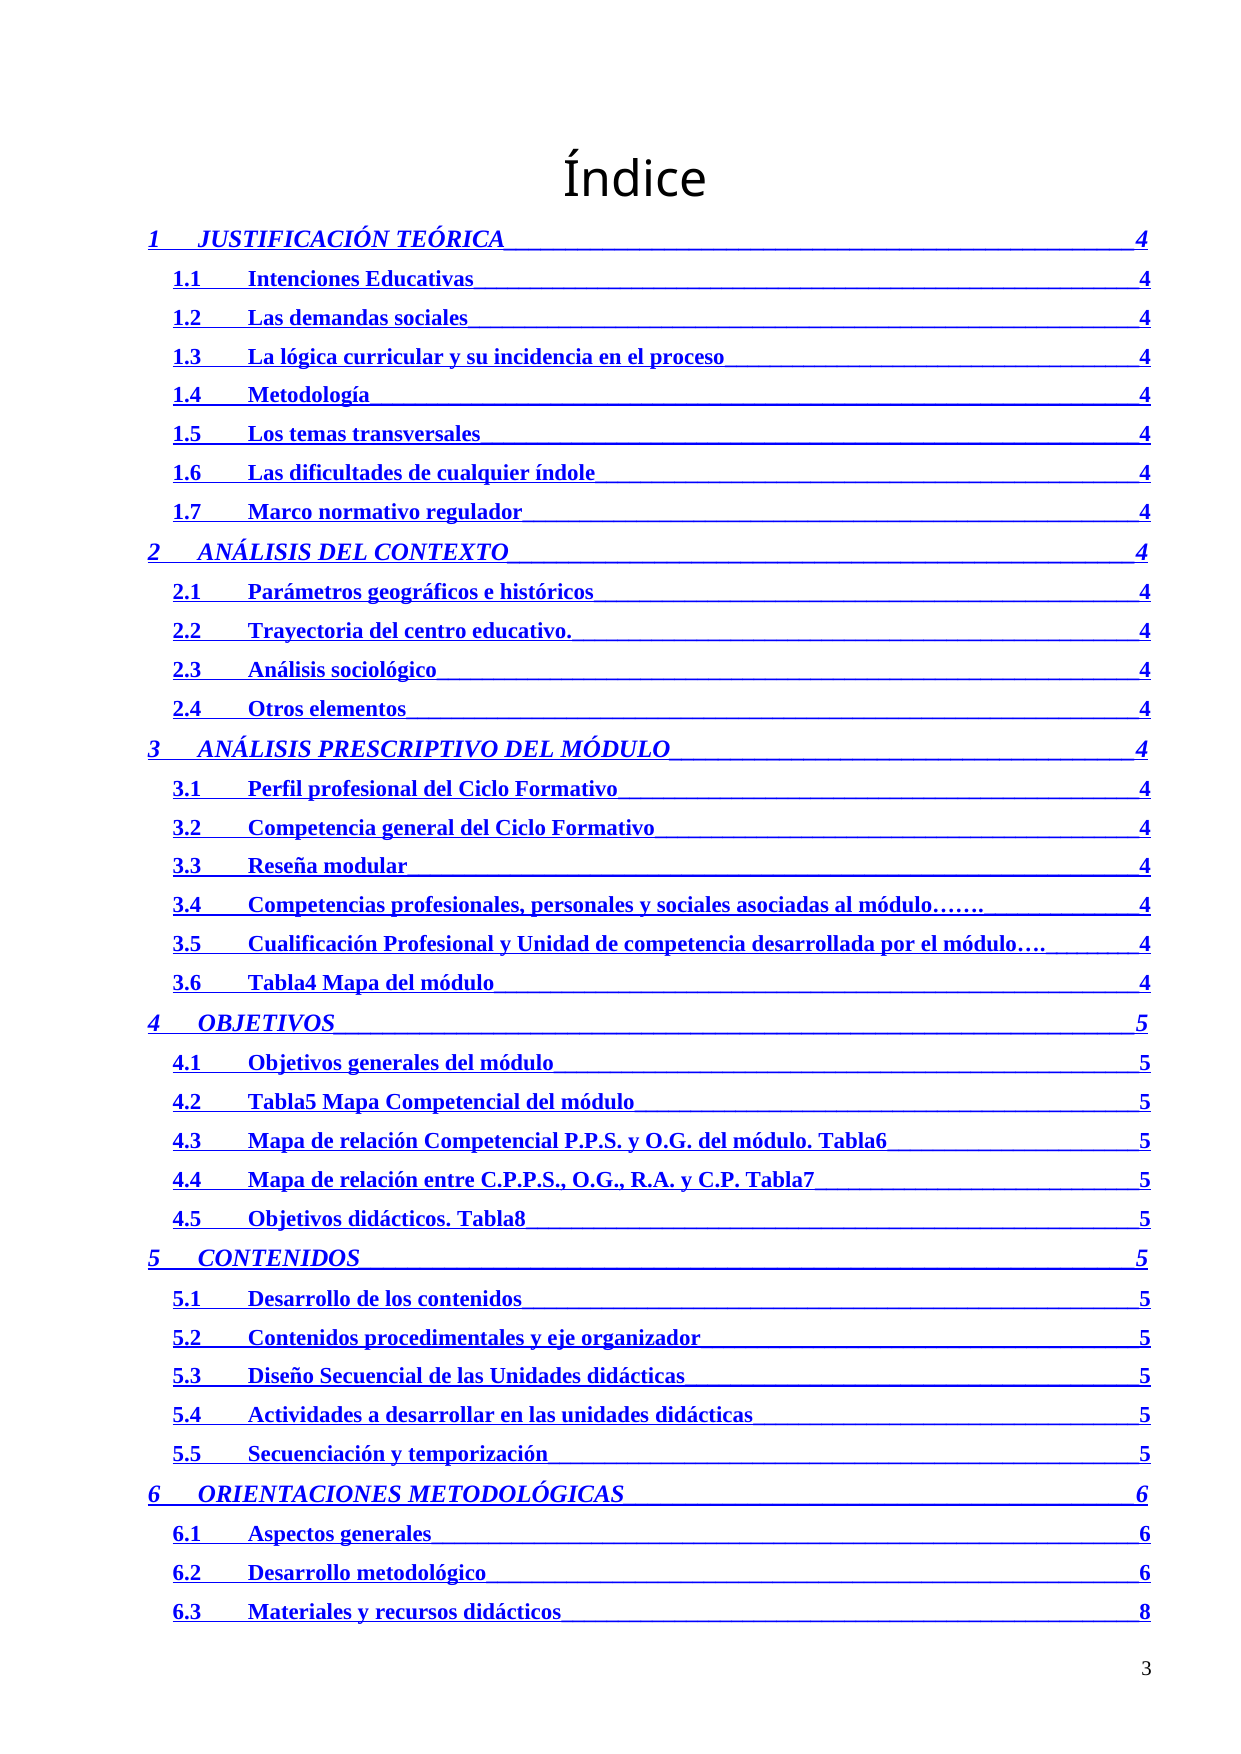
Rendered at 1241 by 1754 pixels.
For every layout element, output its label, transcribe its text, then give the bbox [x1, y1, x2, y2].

text 5.1 Desarrollo de los contenidos 5 [172, 1285, 1152, 1311]
text 5.3 Diseño Secuencial de las Unidades didácticas 5 [172, 1362, 1152, 1389]
text 3.5 Cualificación Profesional y Unidad de competencia desarrollada por el módulo…. 4 [172, 930, 1152, 957]
text Índice [148, 143, 1123, 211]
text 1.2 Las demandas sociales 4 [172, 304, 1152, 330]
text 4.1 Objetivos generales del módulo 5 [172, 1049, 1152, 1076]
text 6 ORIENTACIONES METODOLÓGICAS 6 [148, 1479, 1152, 1508]
text 2.1 Parámetros geográficos e históricos 4 [172, 578, 1152, 604]
text 5 CONTENIDOS 5 [148, 1243, 1152, 1272]
text 3.1 Perfil profesional del Ciclo Formativo 4 [172, 775, 1152, 801]
text 3.3 Reseña modular 4 [172, 853, 1152, 879]
text 3.4 Competencias profesionales, personales y sociales asociadas al módulo……. 4 [172, 891, 1152, 918]
text 5.4 Actividades a desarrollar en las unidades didácticas 5 [172, 1401, 1152, 1428]
text 5.2 Contenidos procedimentales y eje organizador 5 [172, 1324, 1152, 1350]
text 3.6 Tabla4 Mapa del módulo 4 [172, 969, 1152, 996]
text 1.5 Los temas transversales 4 [172, 420, 1152, 447]
text 1.4 Metodología 4 [172, 382, 1152, 408]
text 1 JUSTIFICACIÓN TEÓRICA 4 [148, 224, 1152, 252]
text 6.2 Desarrollo metodológico 6 [172, 1559, 1152, 1586]
text 4.5 Objetivos didácticos. Tabla8 5 [172, 1205, 1152, 1231]
text 6.3 Materiales y recursos didácticos 8 [172, 1598, 1152, 1624]
text 4.2 Tabla5 Mapa Competencial del módulo 5 [172, 1088, 1152, 1114]
text 4.4 Mapa de relación entre C.P.P.S., O.G., R.A. y C.P. Tabla7 5 [172, 1166, 1152, 1192]
text 4 OBJETIVOS 5 [148, 1008, 1152, 1037]
text 2.3 Análisis sociológico 4 [172, 656, 1152, 682]
text 1.6 Las dificultades de cualquier índole 4 [172, 459, 1152, 486]
text 5.5 Secuenciación y temporización 5 [172, 1440, 1152, 1467]
text 2.2 Trayectoria del centro educativo. 4 [172, 617, 1152, 643]
text 2.4 Otros elementos 4 [172, 695, 1152, 721]
text 1.3 La lógica curricular y su incidencia en el proceso 4 [172, 343, 1152, 369]
text 1.1 Intenciones Educativas 4 [172, 265, 1152, 291]
text 6.1 Aspectos generales 6 [172, 1520, 1152, 1547]
text 3.2 Competencia general del Ciclo Formativo 4 [172, 814, 1152, 840]
text 2 ANÁLISIS DEL CONTEXTO 4 [148, 537, 1152, 566]
text 4.3 Mapa de relación Competencial P.P.S. y O.G. del módulo. Tabla6 5 [172, 1127, 1152, 1153]
text 3 ANÁLISIS PRESCRIPTIVO DEL MÓDULO 4 [148, 734, 1152, 762]
text 1.7 Marco normativo regulador 4 [172, 498, 1152, 524]
